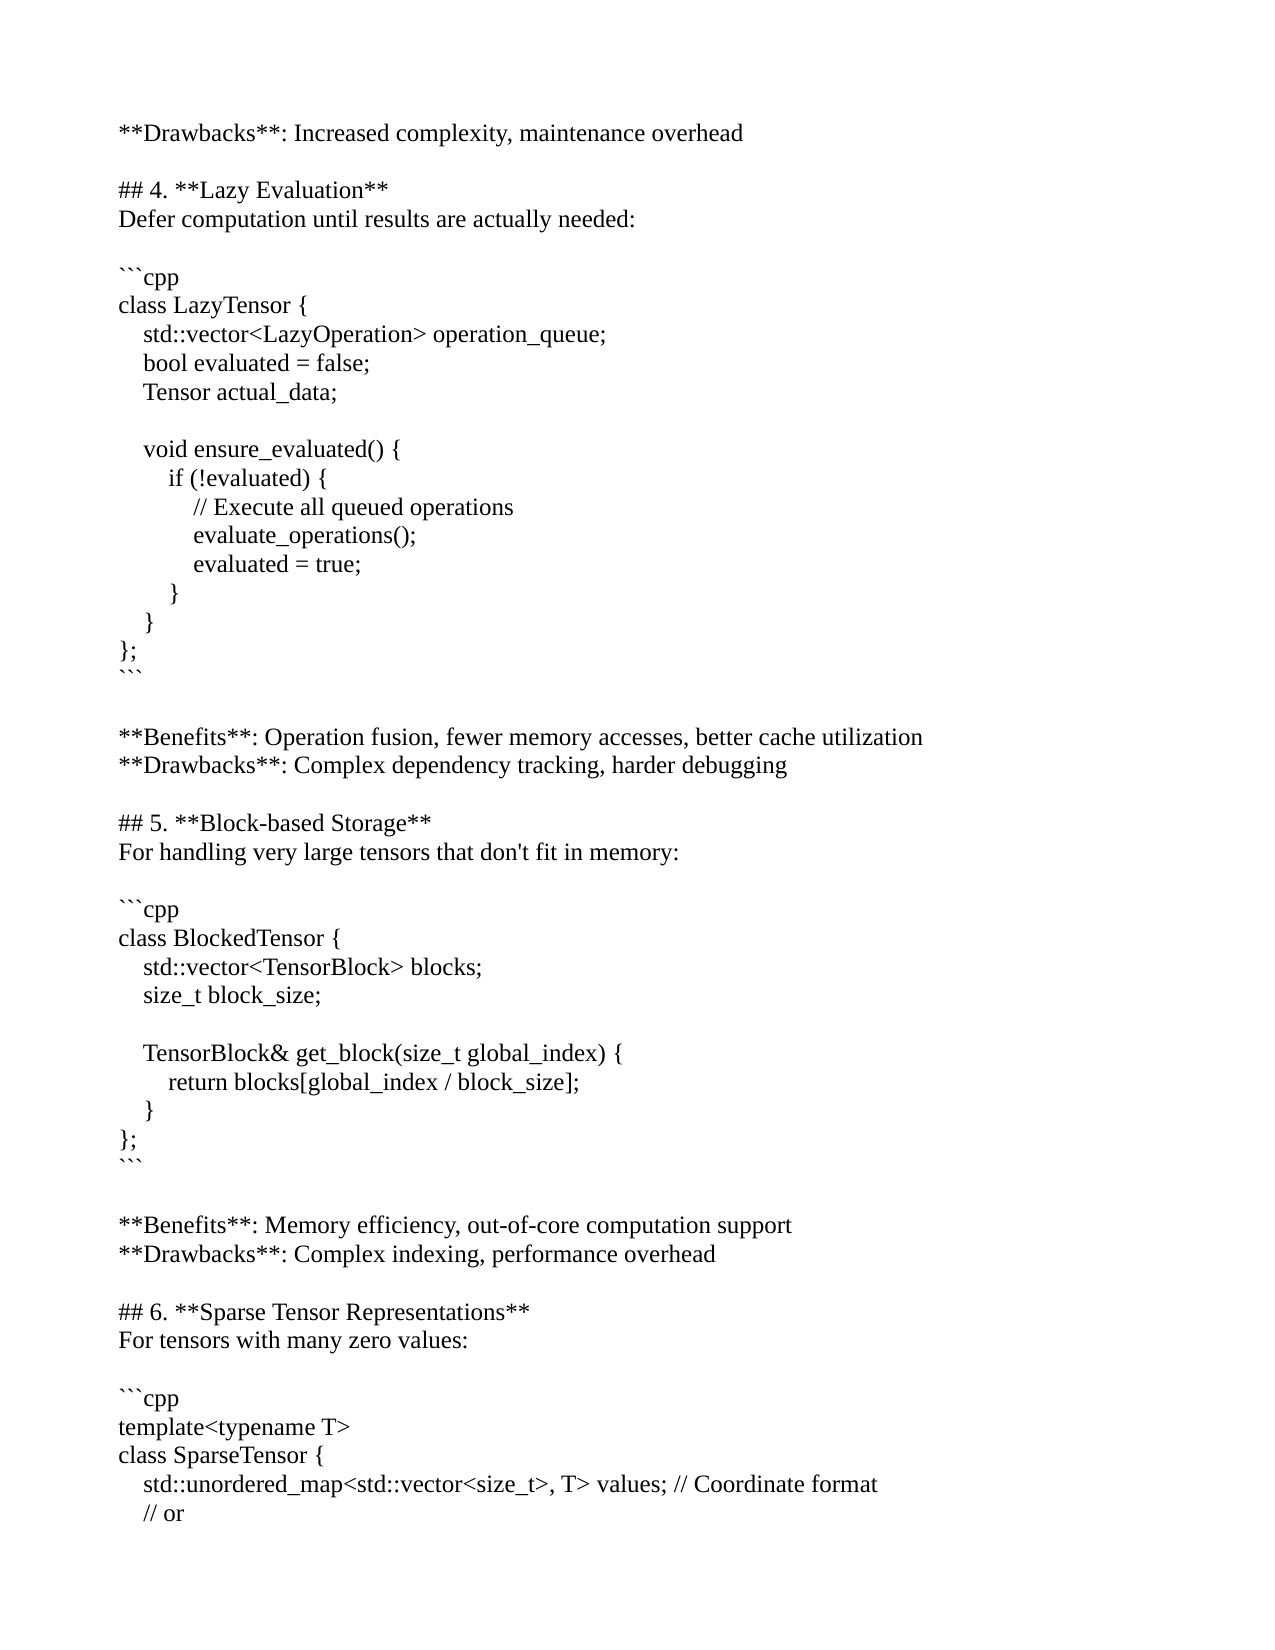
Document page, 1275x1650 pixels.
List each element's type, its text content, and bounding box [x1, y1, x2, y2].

text // Execute all queued operations [118, 492, 1157, 521]
text bool evaluated = false; [118, 348, 1157, 377]
text TensorBlock& get_block(size_t global_index) { [118, 1038, 1157, 1067]
text ```cpp [118, 1383, 1157, 1412]
text } [118, 607, 1157, 636]
text **Benefits**: Memory efficiency, out-of-core computation support [118, 1211, 1157, 1239]
text ## 6. **Sparse Tensor Representations** [118, 1297, 1157, 1326]
text evaluated = true; [118, 549, 1157, 578]
text std::vector<LazyOperation> operation_queue; [118, 319, 1157, 348]
text For handling very large tensors that don't fit in memory: [118, 837, 1157, 866]
text For tensors with many zero values: [118, 1326, 1157, 1354]
text } [118, 578, 1157, 607]
text return blocks[global_index / block_size]; [118, 1067, 1157, 1096]
text } [118, 1096, 1157, 1124]
text ```cpp [118, 262, 1157, 291]
text ## 4. **Lazy Evaluation** [118, 176, 1157, 204]
text Tensor actual_data; [118, 377, 1157, 406]
text class SparseTensor { [118, 1441, 1157, 1469]
text class LazyTensor { [118, 291, 1157, 319]
text }; [118, 636, 1157, 664]
text void ensure_evaluated() { [118, 434, 1157, 463]
text ``` [118, 664, 1157, 693]
text size_t block_size; [118, 981, 1157, 1009]
text class BlockedTensor { [118, 923, 1157, 952]
text **Drawbacks**: Increased complexity, maintenance overhead [118, 118, 1157, 147]
text std::vector<TensorBlock> blocks; [118, 952, 1157, 981]
text // or [118, 1498, 1157, 1527]
text **Drawbacks**: Complex dependency tracking, harder debugging [118, 751, 1157, 779]
text ```cpp [118, 894, 1157, 923]
text ## 5. **Block-based Storage** [118, 808, 1157, 837]
text }; [118, 1124, 1157, 1153]
text if (!evaluated) { [118, 463, 1157, 492]
text evaluate_operations(); [118, 521, 1157, 549]
text std::unordered_map<std::vector<size_t>, T> values; // Coordinate format [118, 1469, 1157, 1498]
text template<typename T> [118, 1412, 1157, 1441]
text ``` [118, 1153, 1157, 1182]
text **Drawbacks**: Complex indexing, performance overhead [118, 1239, 1157, 1268]
text Defer computation until results are actually needed: [118, 204, 1157, 233]
text **Benefits**: Operation fusion, fewer memory accesses, better cache utilization [118, 722, 1157, 751]
